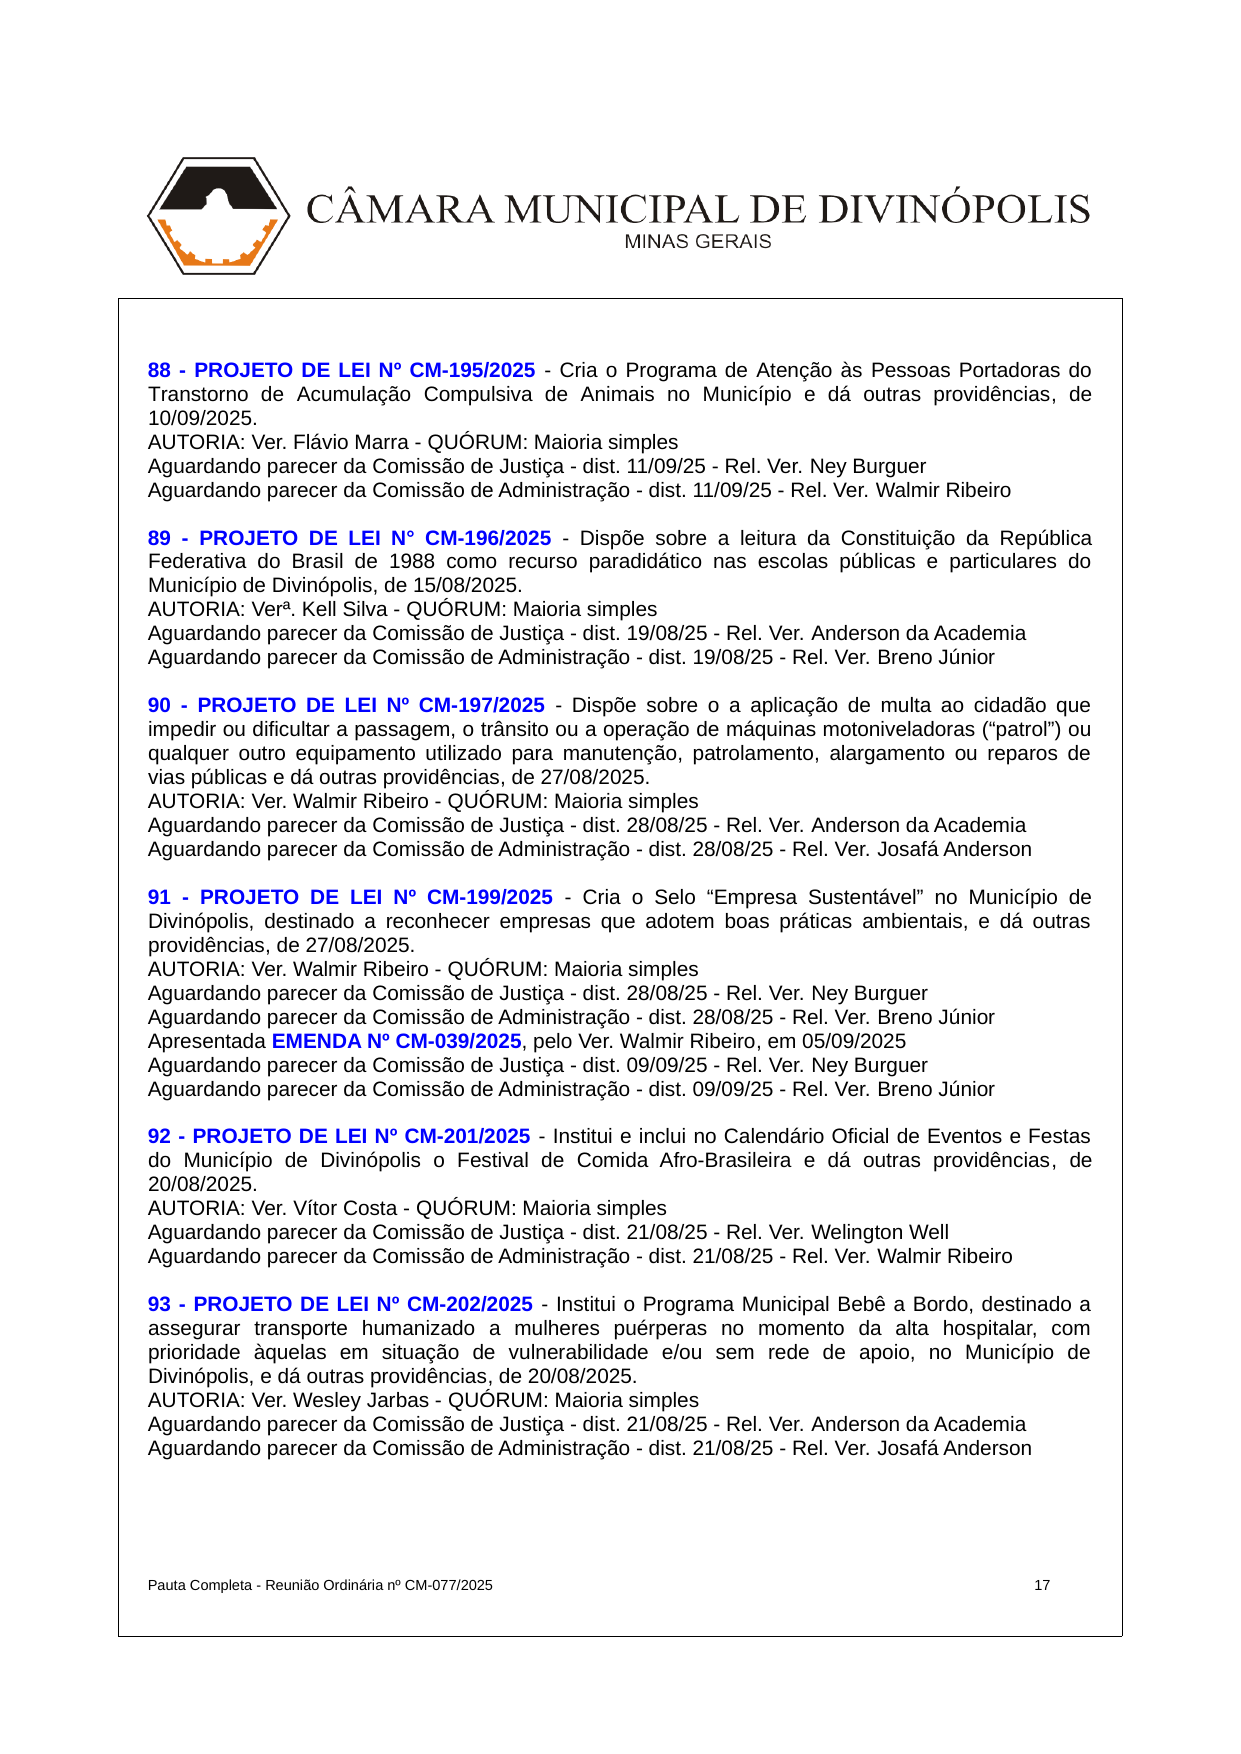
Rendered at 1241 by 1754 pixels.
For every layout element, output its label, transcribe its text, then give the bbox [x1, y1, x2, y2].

text 90 - PROJETO DE LEI Nº CM-197/2025 - Dispõe sobre o a aplicação de multa ao cidadão que impedir ou dificultar a passagem, o trânsito ou a operação de máquinas motoniveladoras (“patrol”) ou qualquer outro equipamento utilizado para manutenção, patrolamento, alargamento ou reparos de vias públicas e dá outras providências, de 27/08/2025. [148, 693, 1092, 789]
text Aguardando parecer da Comissão de Justiça - dist. 28/08/25 - Rel. Ver. Anderson da Academia [148, 813, 1092, 837]
text Aguardando parecer da Comissão de Administração - dist. 28/08/25 - Rel. Ver. Josafá Anderson [148, 837, 1092, 861]
text AUTORIA: Verª. Kell Silva - QUÓRUM: Maioria simples [148, 597, 1092, 621]
text Aguardando parecer da Comissão de Administração - dist. 09/09/25 - Rel. Ver. Breno Júnior [148, 1076, 1092, 1100]
text 88 - PROJETO DE LEI Nº CM-195/2025 - Cria o Programa de Atenção às Pessoas Portadoras do Transtorno de Acumulação Compulsiva de Animais no Município e dá outras providências, de 10/09/2025. [148, 358, 1092, 429]
text AUTORIA: Ver. Walmir Ribeiro - QUÓRUM: Maioria simples [148, 789, 1092, 813]
text 91 - PROJETO DE LEI Nº CM-199/2025 - Cria o Selo “Empresa Sustentável” no Município de Divinópolis, destinado a reconhecer empresas que adotem boas práticas ambientais, e dá outras providências, de 27/08/2025. [148, 885, 1092, 957]
text Aguardando parecer da Comissão de Administração - dist. 28/08/25 - Rel. Ver. Breno Júnior [148, 1004, 1092, 1028]
text Aguardando parecer da Comissão de Administração - dist. 21/08/25 - Rel. Ver. Josafá Anderson [148, 1436, 1092, 1460]
text 92 - PROJETO DE LEI Nº CM-201/2025 - Institui e inclui no Calendário Oficial de Eventos e Festas do Município de Divinópolis o Festival de Comida Afro-Brasileira e dá outras providências, de 20/08/2025. [148, 1124, 1092, 1196]
text Aguardando parecer da Comissão de Justiça - dist. 21/08/25 - Rel. Ver. Anderson da Academia [148, 1412, 1092, 1436]
text Apresentada EMENDA Nº CM-039/2025, pelo Ver. Walmir Ribeiro, em 05/09/2025 [148, 1028, 1092, 1052]
text 89 - PROJETO DE LEI N° CM-196/2025 - Dispõe sobre a leitura da Constituição da República Federativa do Brasil de 1988 como recurso paradidático nas escolas públicas e particulares do Município de Divinópolis, de 15/08/2025. [148, 525, 1092, 597]
text Aguardando parecer da Comissão de Administração - dist. 11/09/25 - Rel. Ver. Walmir Ribeiro [148, 477, 1092, 501]
text Aguardando parecer da Comissão de Justiça - dist. 19/08/25 - Rel. Ver. Anderson da Academia [148, 621, 1092, 645]
text Aguardando parecer da Comissão de Justiça - dist. 11/09/25 - Rel. Ver. Ney Burguer [148, 453, 1092, 477]
text Aguardando parecer da Comissão de Justiça - dist. 09/09/25 - Rel. Ver. Ney Burguer [148, 1052, 1092, 1076]
text AUTORIA: Ver. Flávio Marra - QUÓRUM: Maioria simples [148, 429, 1092, 453]
text AUTORIA: Ver. Vítor Costa - QUÓRUM: Maioria simples [148, 1196, 1092, 1220]
text 93 - PROJETO DE LEI Nº CM-202/2025 - Institui o Programa Municipal Bebê a Bordo, destinado a assegurar transporte humanizado a mulheres puérperas no momento da alta hospitalar, com prioridade àquelas em situação de vulnerabilidade e/ou sem rede de apoio, no Município de Divinópolis, e dá outras providências, de 20/08/2025. [148, 1292, 1092, 1388]
text Aguardando parecer da Comissão de Administração - dist. 21/08/25 - Rel. Ver. Walmir Ribeiro [148, 1244, 1092, 1268]
text Aguardando parecer da Comissão de Justiça - dist. 28/08/25 - Rel. Ver. Ney Burguer [148, 981, 1092, 1004]
text AUTORIA: Ver. Walmir Ribeiro - QUÓRUM: Maioria simples [148, 957, 1092, 981]
text Aguardando parecer da Comissão de Administração - dist. 19/08/25 - Rel. Ver. Breno Júnior [148, 645, 1092, 669]
picture [127, 143, 1111, 289]
text AUTORIA: Ver. Wesley Jarbas - QUÓRUM: Maioria simples [148, 1388, 1092, 1412]
text Aguardando parecer da Comissão de Justiça - dist. 21/08/25 - Rel. Ver. Welington Well [148, 1220, 1092, 1244]
